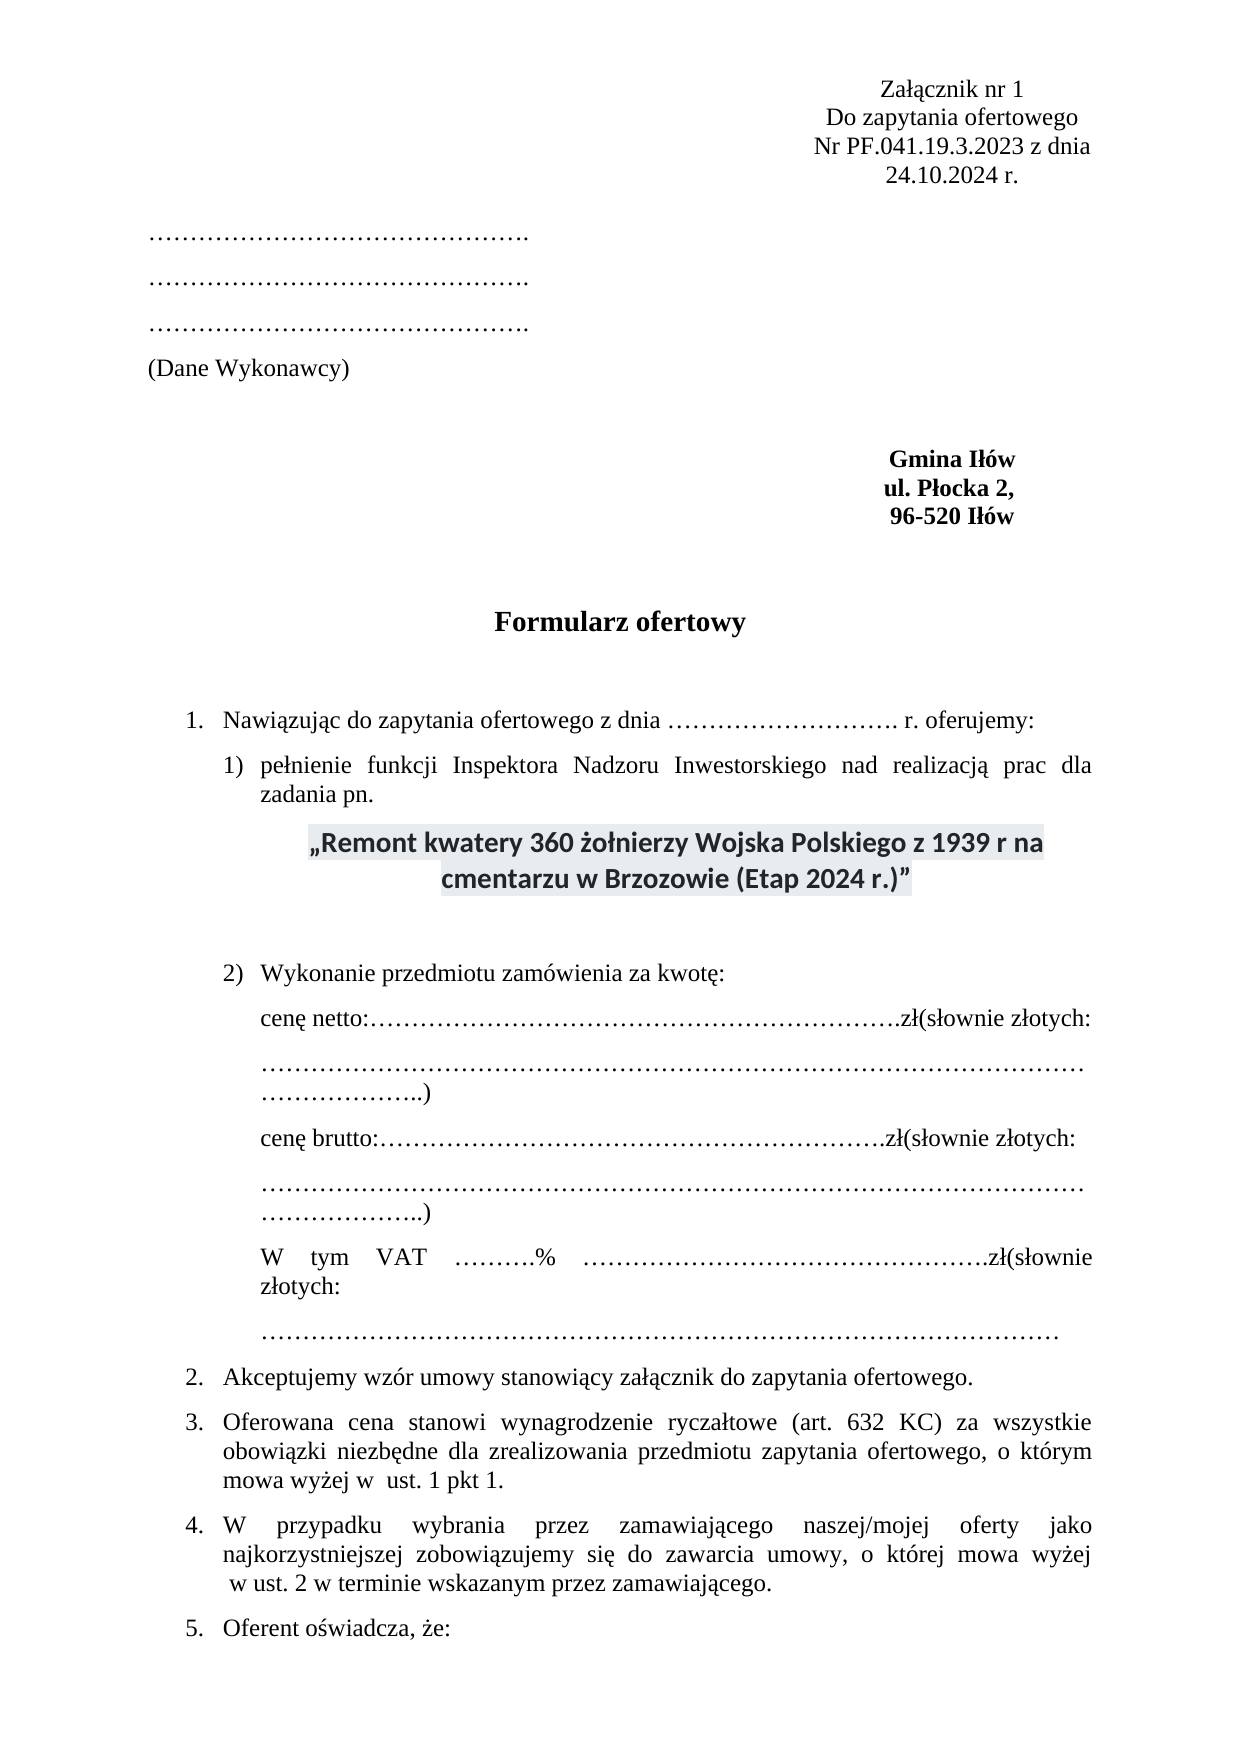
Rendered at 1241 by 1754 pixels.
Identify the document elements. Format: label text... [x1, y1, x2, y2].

list Oferent oświadcza, że: [185, 1613, 1093, 1642]
list W tym VAT ……….% ………………………………………….zł(słownie złotych: [260, 1242, 1093, 1300]
text ul. Płocka 2, [811, 473, 1093, 501]
list Akceptujemy wzór umowy stanowiący załącznik do zapytania ofertowego. [185, 1362, 1093, 1391]
list „Remont kwatery 360 żołnierzy Wojska Polskiego z 1939 r na cmentarzu w Brzozowie (Etap 2024 r.)” [260, 824, 1093, 896]
list ………………………………………………………………………………………………………..) [260, 1048, 1093, 1106]
list Nawiązując do zapytania ofertowego z dnia ………………………. r. oferujemy: [185, 705, 1093, 733]
list ………………………………………………………………………………………………………..) [260, 1168, 1093, 1226]
list Oferowana cena stanowi wynagrodzenie ryczałtowe (art. 632 KC) za wszystkie obowiązki niezbędne dla zrealizowania przedmiotu zapytania ofertowego, o którym mowa wyżej w ust. 1 pkt 1. [185, 1407, 1093, 1493]
text Formularz ofertowy [148, 604, 1093, 638]
text Gmina Iłów [811, 444, 1093, 473]
list cenę netto:……………………………………………………….zł(słownie złotych: [260, 1003, 1093, 1032]
list cenę brutto:…………………………………………………….zł(słownie złotych: [260, 1123, 1093, 1151]
list pełnienie funkcji Inspektora Nadzoru Inwestorskiego nad realizacją prac dla zadania pn. [223, 750, 1093, 808]
list …………………………………………………………………………………… [260, 1316, 1093, 1345]
text ………………………………………. [148, 217, 1093, 246]
list Wykonanie przedmiotu zamówienia za kwotę: [223, 958, 1093, 986]
text ………………………………………. [148, 262, 1093, 291]
text 96-520 Iłów [811, 501, 1093, 530]
text ………………………………………. [148, 308, 1093, 336]
list W przypadku wybrania przez zamawiającego naszej/mojej oferty jako najkorzystniejszej zobowiązujemy się do zawarcia umowy, o której mowa wyżej w ust. 2 w terminie wskazanym przez zamawiającego. [185, 1510, 1093, 1596]
text (Dane Wykonawcy) [148, 353, 1093, 382]
